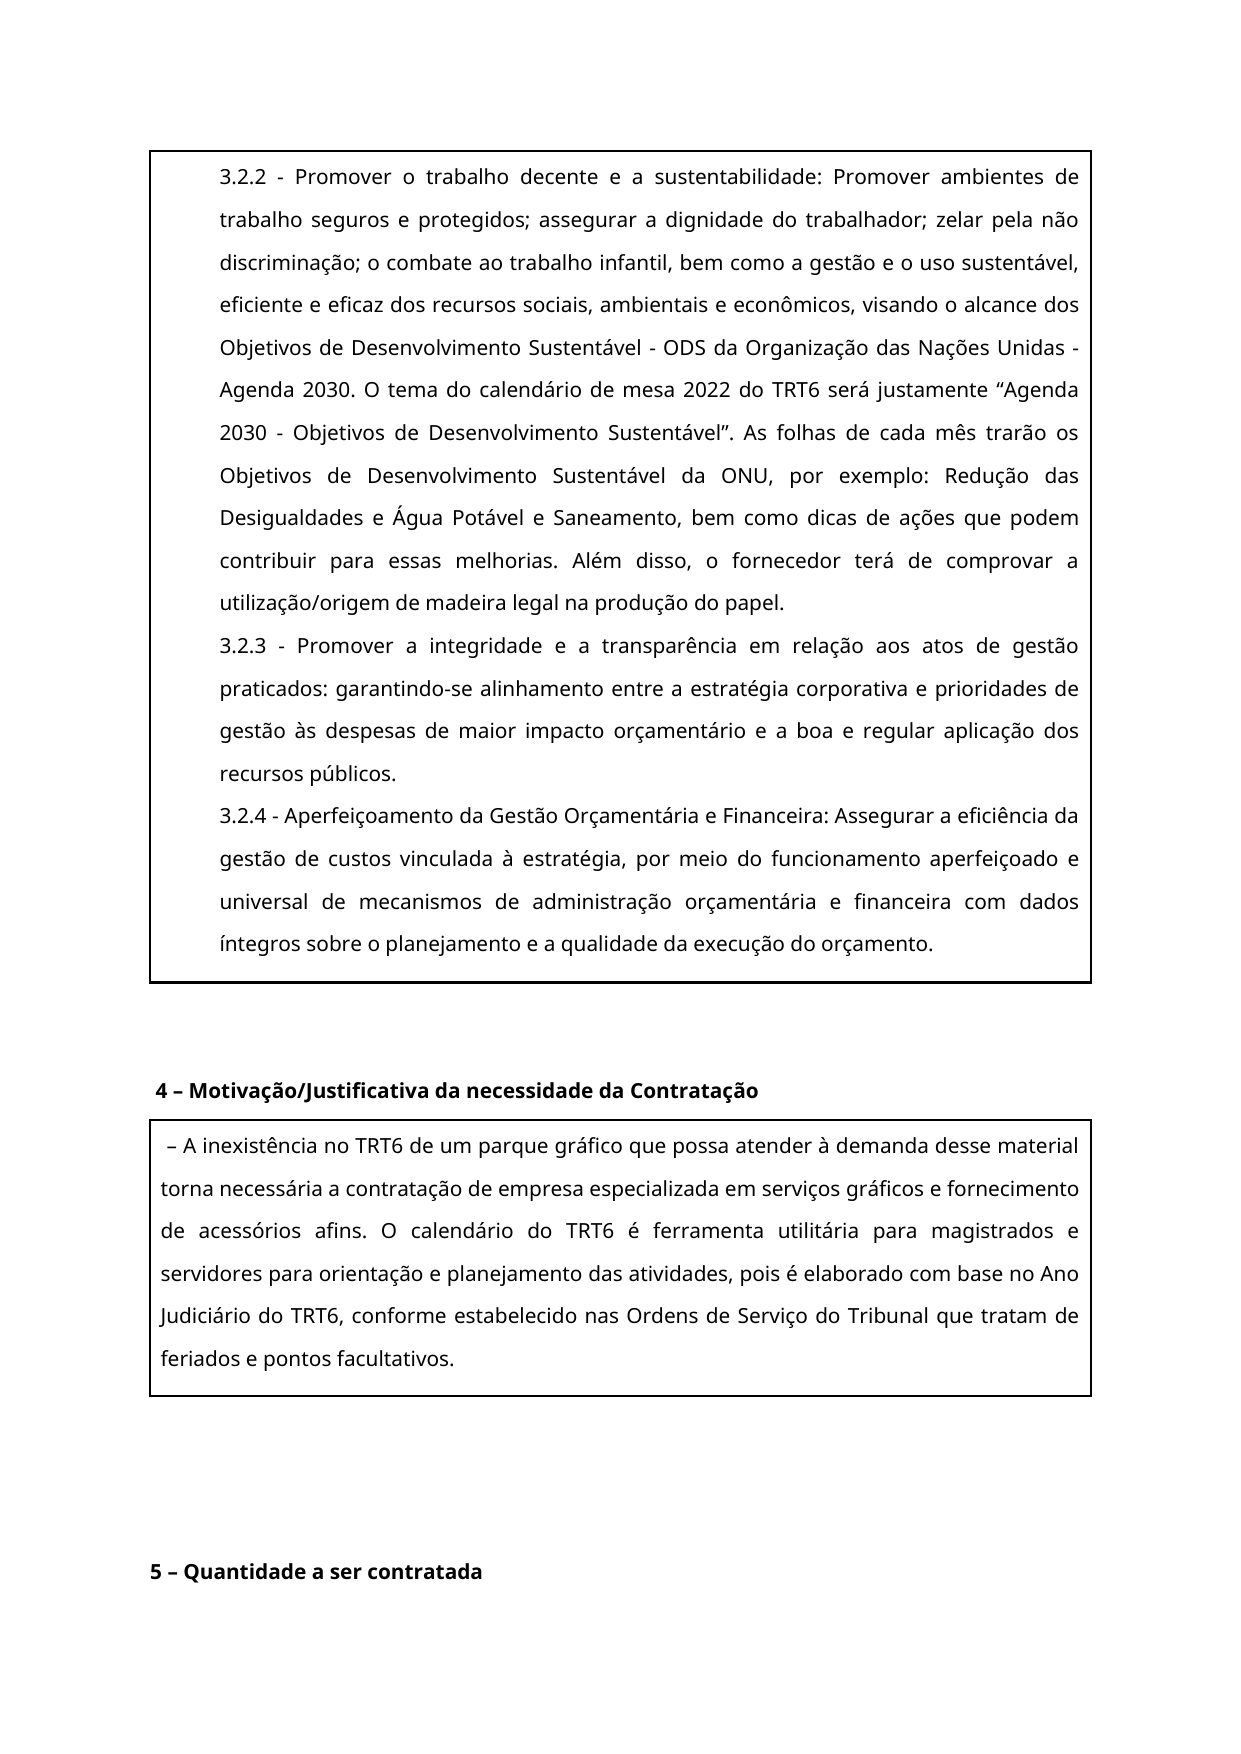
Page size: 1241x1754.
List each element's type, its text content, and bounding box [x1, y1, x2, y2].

table_header 3.2.2 - Promover o trabalho decente e a sustentabilidade: Promover ambientes de trabalho seguros e protegidos; assegurar a dignidade do trabalhador; zelar pela não discriminação; o combate ao trabalho infantil, bem como a gestão e o uso sustentável, eficiente e eficaz dos recursos sociais, ambientais e econômicos, visando o alcance dos Objetivos de Desenvolvimento Sustentável - ODS da Organização das Nações Unidas - Agenda 2030. O tema do calendário de mesa 2022 do TRT6 será justamente “Agenda 2030 - Objetivos de Desenvolvimento Sustentável”. As folhas de cada mês trarão os Objetivos de Desenvolvimento Sustentável da ONU, por exemplo: Redução das Desigualdades e Água Potável e Saneamento, bem como dicas de ações que podem contribuir para essas melhorias. Além disso, o fornecedor terá de comprovar a utilização/origem de madeira legal na produção do papel. 3.2.3 - Promover a integridade e a transparência em relação aos atos de gestão praticados: garantindo-se alinhamento entre a estratégia corporativa e prioridades de gestão às despesas de maior impacto orçamentário e a boa e regular aplicação dos recursos públicos. 3.2.4 - Aperfeiçoamento da Gestão Orçamentária e Financeira: Assegurar a eficiência da gestão de custos vinculada à estratégia, por meio do funcionamento aperfeiçoado e universal de mecanismos de administração orçamentária e financeira com dados íntegros sobre o planejamento e a qualidade da execução do orçamento. [151, 152, 1090, 981]
table_header – A inexistência no TRT6 de um parque gráfico que possa atender à demanda desse material torna necessária a contratação de empresa especializada em serviços gráficos e fornecimento de acessórios afins. O calendário do TRT6 é ferramenta utilitária para magistrados e servidores para orientação e planejamento das atividades, pois é elaborado com base no Ano Judiciário do TRT6, conforme estabelecido nas Ordens de Serviço do Tribunal que tratam de feriados e pontos facultativos. [151, 1121, 1090, 1395]
text 5 – Quantidade a ser contratada [150, 1557, 1091, 1586]
text 4 – Motivação/Justificativa da necessidade da Contratação [150, 1076, 1091, 1104]
